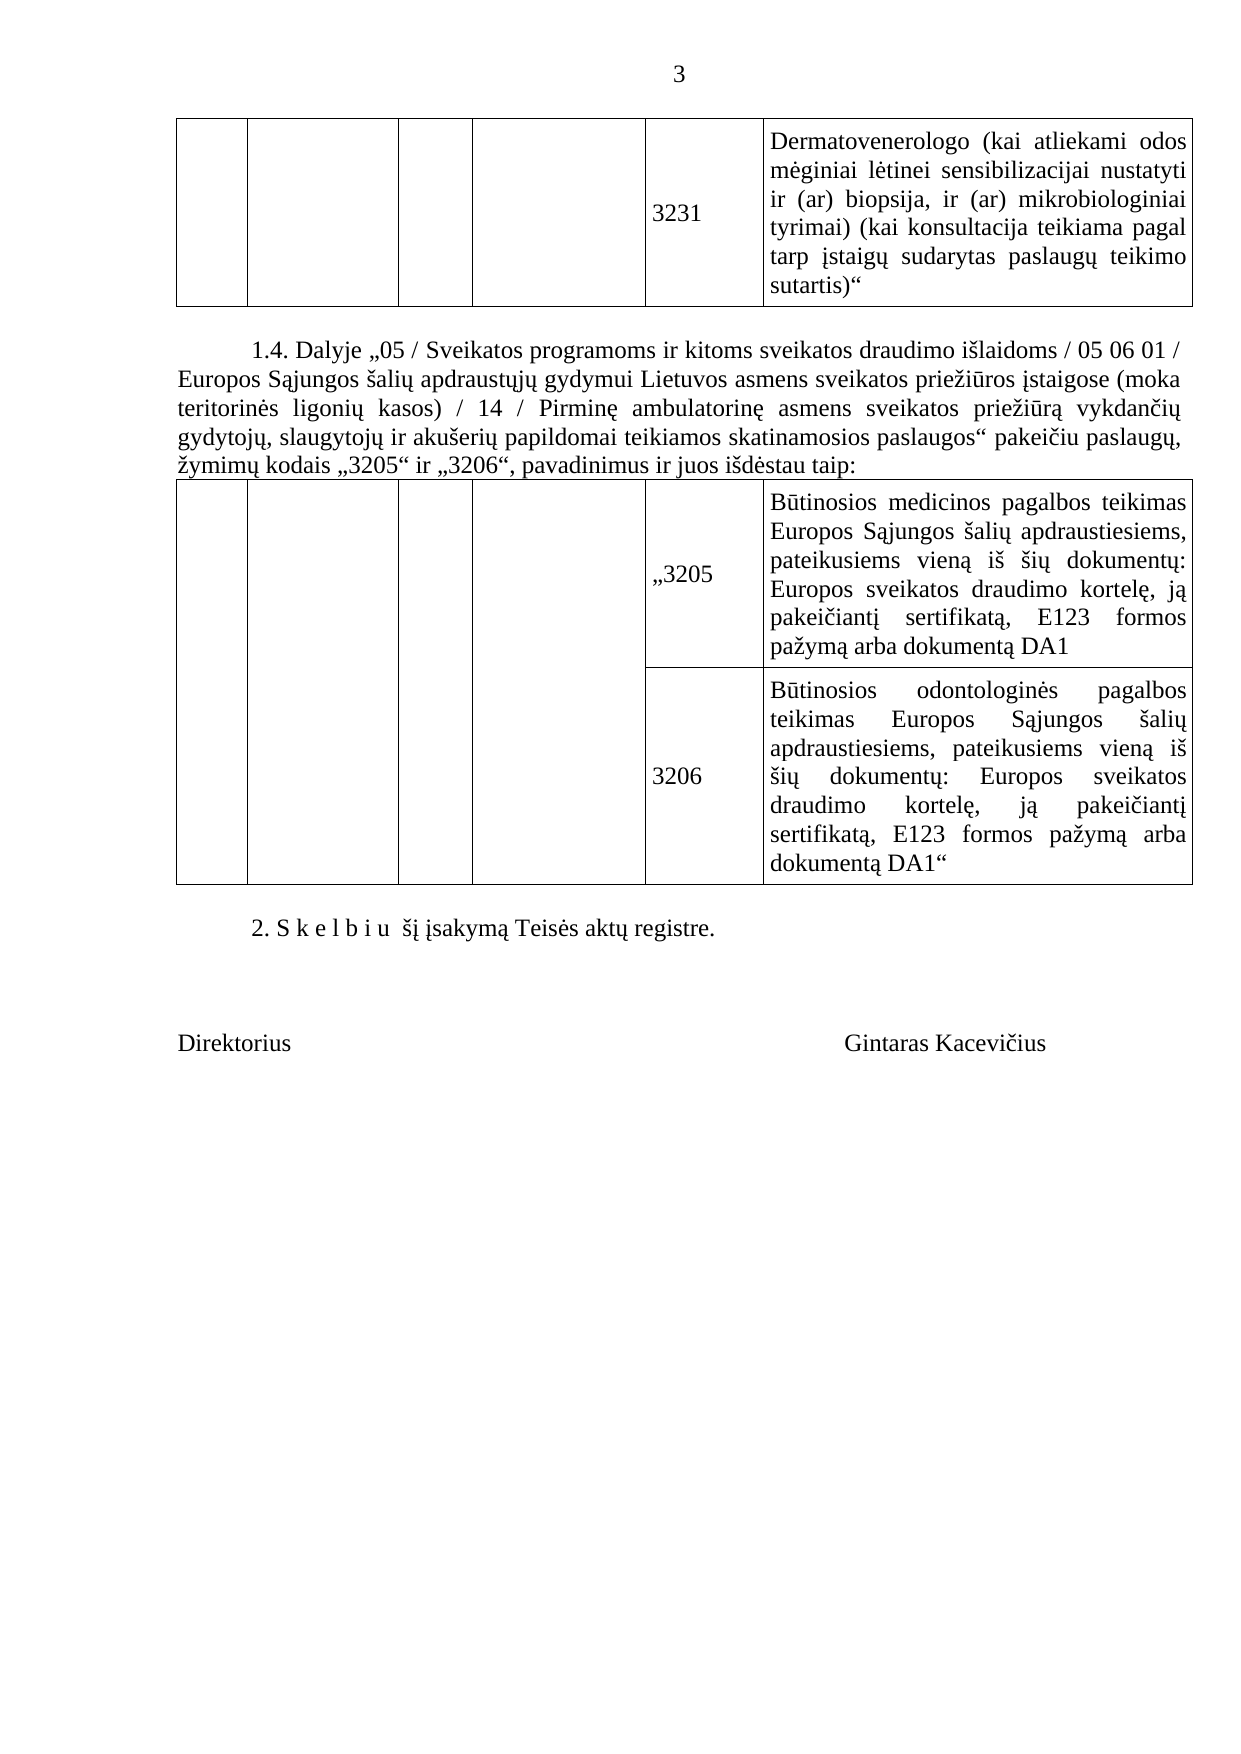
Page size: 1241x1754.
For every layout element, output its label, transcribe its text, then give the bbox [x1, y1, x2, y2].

text Direktorius Gintaras Kacevičius [177, 1028, 1181, 1057]
table_header [473, 480, 645, 667]
table_cell [248, 667, 398, 883]
table_header „3205 [646, 480, 763, 667]
table_cell Dermatovenerologo (kai atliekami odos mėginiai lėtinei sensibilizacijai nustatyti ir (ar) biopsija, ir (ar) mikrobiologiniai tyrimai) (kai konsultacija teikiama pagal tarp įstaigų sudarytas paslaugų teikimo sutartis)“ [764, 119, 1192, 306]
table_header [177, 480, 247, 667]
text 1.4. Dalyje „05 / Sveikatos programoms ir kitoms sveikatos draudimo išlaidoms / 05 06 01 / Europos Sąjungos šalių apdraustųjų gydymui Lietuvos asmens sveikatos priežiūros įstaigose (moka teritorinės ligonių kasos) / 14 / Pirminę ambulatorinę asmens sveikatos priežiūrą vykdančių gydytojų, slaugytojų ir akušerių papildomai teikiamos skatinamosios paslaugos“ pakeičiu paslaugų, žymimų kodais „3205“ ir „3206“, pavadinimus ir juos išdėstau taip: [177, 336, 1181, 479]
table_cell 3206 [646, 668, 763, 883]
table_header [399, 480, 472, 667]
table_cell 3231 [646, 119, 763, 306]
text 2. S k e l b i u šį įsakymą Teisės aktų registre. [177, 913, 1181, 942]
table_cell [399, 119, 472, 306]
table_header Būtinosios medicinos pagalbos teikimas Europos Sąjungos šalių apdraustiesiems, pateikusiems vieną iš šių dokumentų: Europos sveikatos draudimo kortelę, ją pakeičiantį sertifikatą, E123 formos pažymą arba dokumentą DA1 [764, 480, 1192, 667]
table_header [248, 480, 398, 667]
table_cell [473, 119, 645, 306]
table_cell [399, 667, 472, 883]
table_cell [248, 119, 398, 306]
table_cell Būtinosios odontologinės pagalbos teikimas Europos Sąjungos šalių apdraustiesiems, pateikusiems vieną iš šių dokumentų: Europos sveikatos draudimo kortelę, ją pakeičiantį sertifikatą, E123 formos pažymą arba dokumentą DA1“ [764, 668, 1192, 883]
table_cell [177, 119, 247, 306]
table_cell [177, 667, 247, 883]
table_cell [473, 667, 645, 883]
